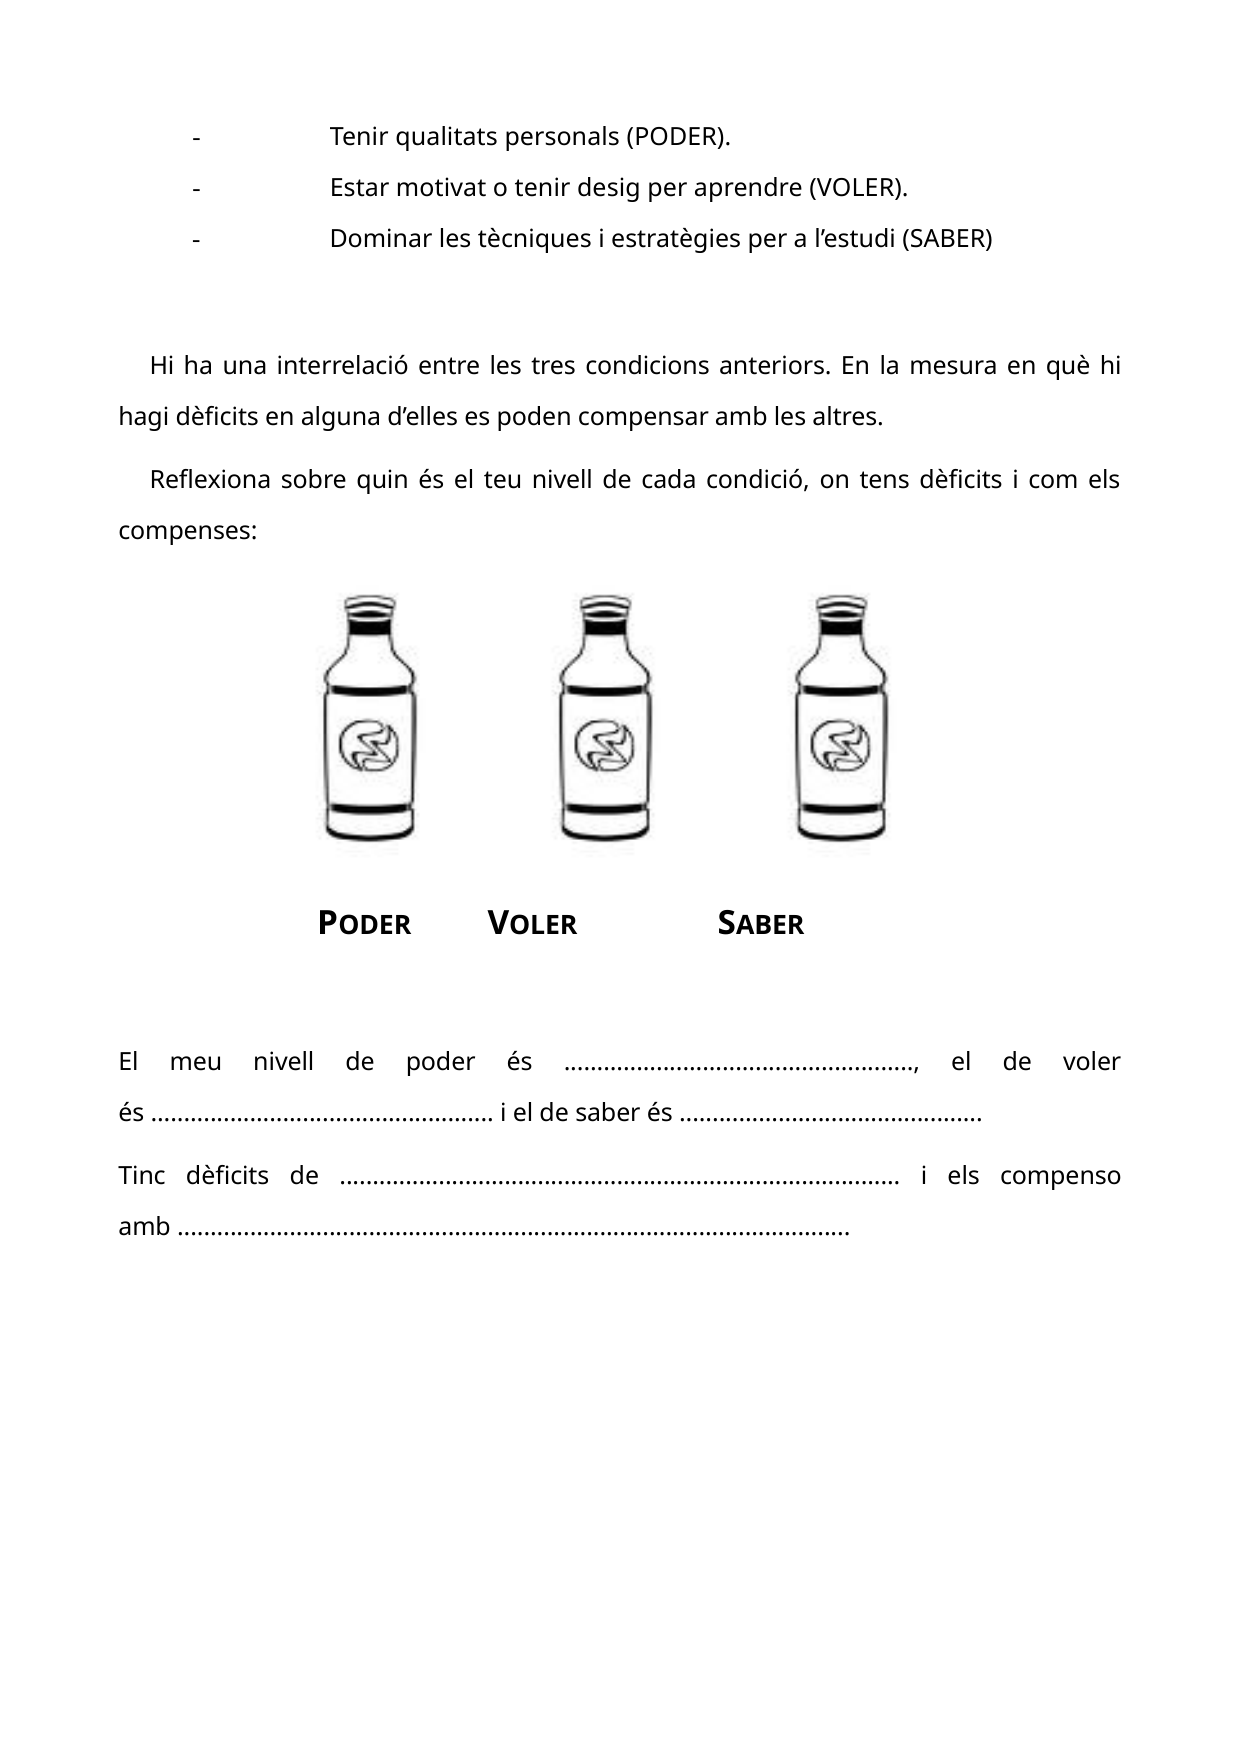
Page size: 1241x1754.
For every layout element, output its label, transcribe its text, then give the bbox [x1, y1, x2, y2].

text El meu nivell de poder és ....................................................., el de voler és .................................................... i el de saber és .............................................. [118, 1043, 1122, 1128]
text Tinc dèficits de ..................................................................................... i els compenso amb ...................................................................................................... [118, 1158, 1122, 1243]
list Dominar les tècniques i estratègies per a l’estudi (SABER) [192, 220, 1122, 254]
list Estar motivat o tenir desig per aprendre (VOLER). [192, 169, 1122, 203]
list Tenir qualitats personals (PODER). [192, 118, 1122, 152]
picture [255, 576, 963, 862]
text Hi ha una interrelació entre les tres condicions anteriors. En la mesura en què hi hagi dèficits en alguna d’elles es poden compensar amb les altres. [118, 347, 1122, 432]
text Poder Voler Saber [118, 899, 1122, 944]
text Reflexiona sobre quin és el teu nivell de cada condició, on tens dèficits i com els compenses: [118, 462, 1122, 547]
